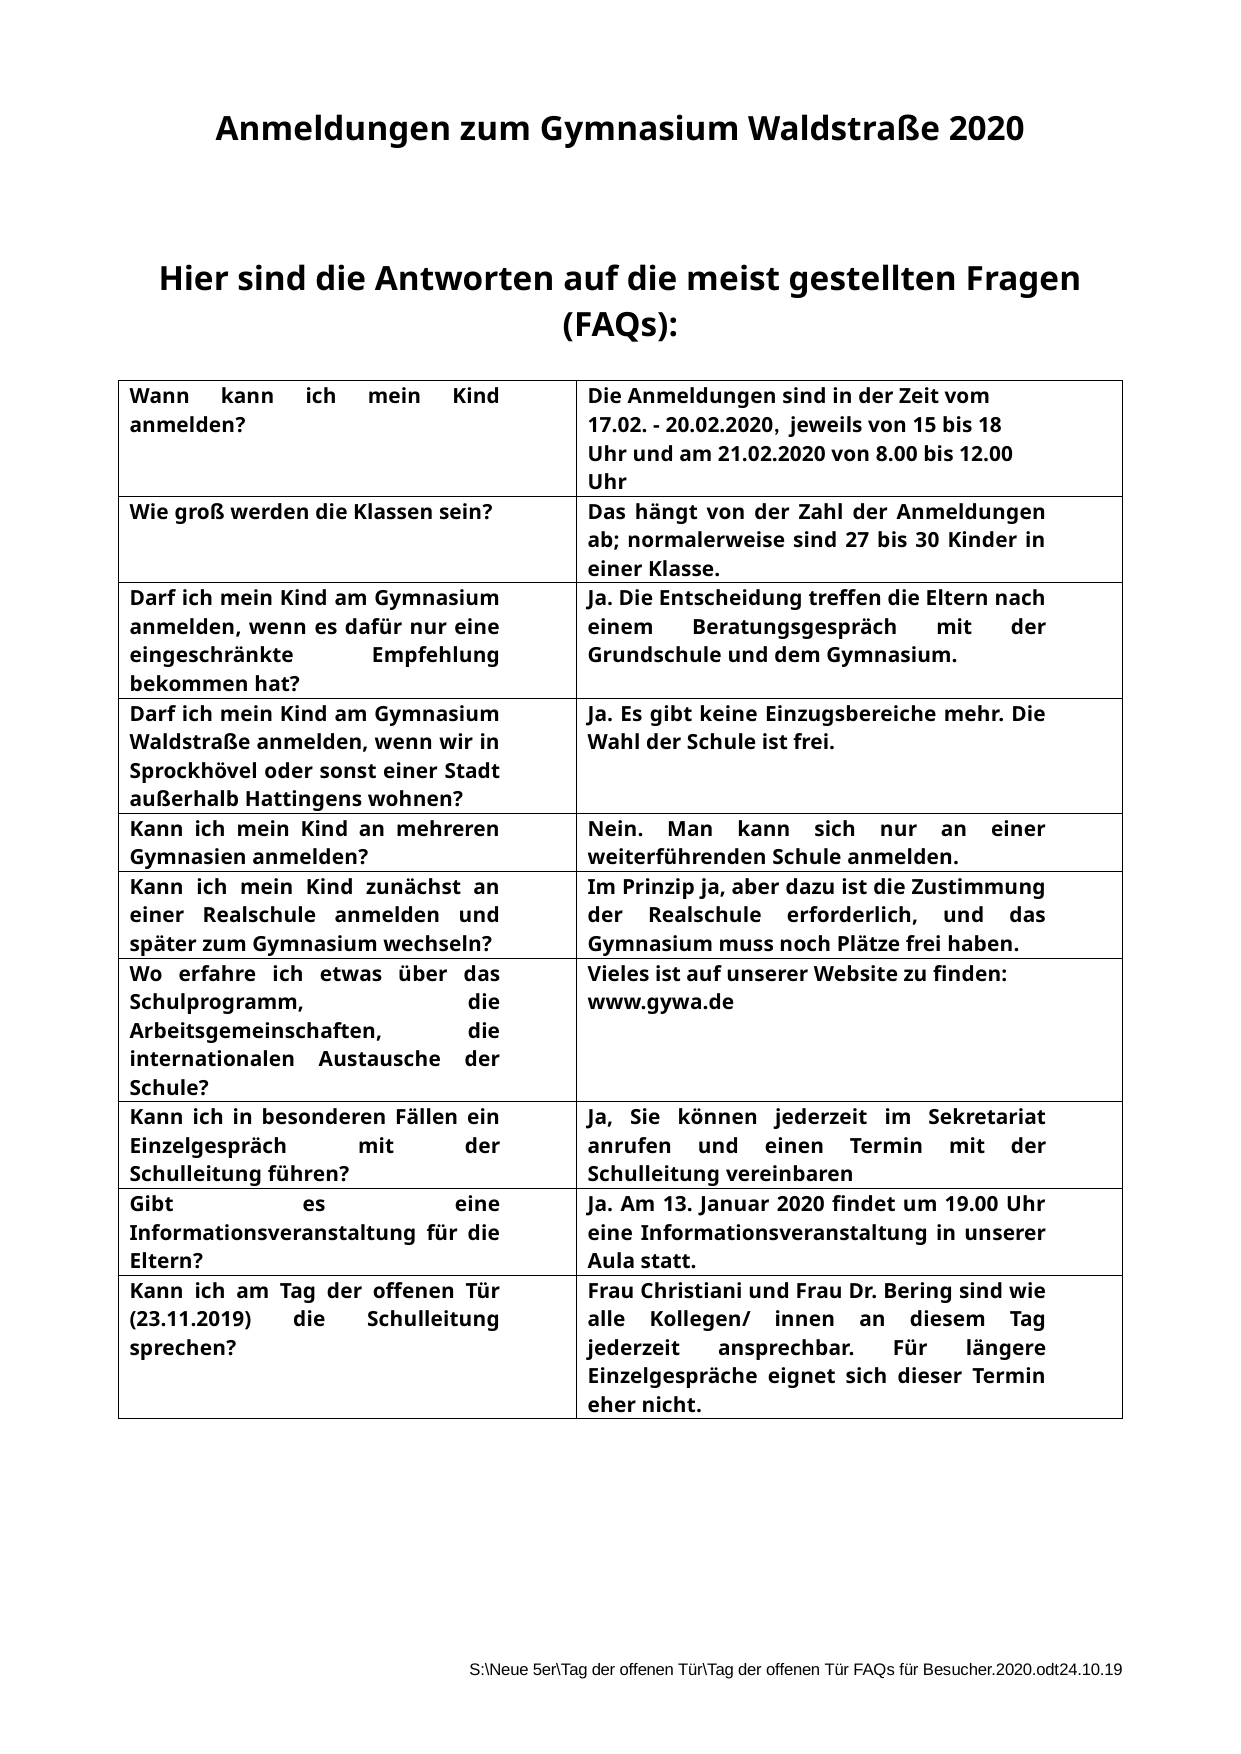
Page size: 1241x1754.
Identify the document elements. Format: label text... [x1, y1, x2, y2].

table_cell Kann ich am Tag der offenen Tür (23.11.2019) die Schulleitung sprechen? [119, 1276, 576, 1418]
table_cell Wo erfahre ich etwas über das Schulprogramm, die Arbeitsgemeinschaften, die internationalen Austausche der Schule? [119, 959, 576, 1101]
table_cell Darf ich mein Kind am Gymnasium anmelden, wenn es dafür nur eine eingeschränkte Empfehlung bekommen hat? [119, 583, 576, 697]
table_cell Kann ich mein Kind zunächst an einer Realschule anmelden und später zum Gymnasium wechseln? [119, 872, 576, 957]
table_cell Wie groß werden die Klassen sein? [119, 497, 576, 582]
table_cell Ja. Die Entscheidung treffen die Eltern nach einem Beratungsgespräch mit der Grundschule und dem Gymnasium. [577, 583, 1122, 697]
table_cell Nein. Man kann sich nur an einer weiterführenden Schule anmelden. [577, 814, 1122, 871]
table_cell Gibt es eine Informationsveranstaltung für die Eltern? [119, 1189, 576, 1274]
table_cell Darf ich mein Kind am Gymnasium Waldstraße anmelden, wenn wir in Sprockhövel oder sonst einer Stadt außerhalb Hattingens wohnen? [119, 699, 576, 813]
text Anmeldungen zum Gymnasium Waldstraße 2020 [118, 104, 1122, 150]
table_cell Ja, Sie können jederzeit im Sekretariat anrufen und einen Termin mit der Schulleitung vereinbaren [577, 1102, 1122, 1188]
table_cell Kann ich in besonderen Fällen ein Einzelgespräch mit der Schulleitung führen? [119, 1102, 576, 1188]
table_cell Kann ich mein Kind an mehreren Gymnasien anmelden? [119, 814, 576, 871]
table_cell Frau Christiani und Frau Dr. Bering sind wie alle Kollegen/ innen an diesem Tag jederzeit ansprechbar. Für längere Einzelgespräche eignet sich dieser Termin eher nicht. [577, 1276, 1122, 1418]
table_cell Ja. Es gibt keine Einzugsbereiche mehr. Die Wahl der Schule ist frei. [577, 699, 1122, 813]
table_header Die Anmeldungen sind in der Zeit vom 17.02. - 20.02.2020, jeweils von 15 bis 18 Uhr und am 21.02.2020 von 8.00 bis 12.00 Uhr [577, 381, 1122, 496]
table_cell Das hängt von der Zahl der Anmeldungen ab; normalerweise sind 27 bis 30 Kinder in einer Klasse. [577, 497, 1122, 582]
text Hier sind die Antworten auf die meist gestellten Fragen (FAQs): [118, 254, 1122, 346]
table_cell Ja. Am 13. Januar 2020 findet um 19.00 Uhr eine Informationsveranstaltung in unserer Aula statt. [577, 1189, 1122, 1274]
table_cell Vieles ist auf unserer Website zu finden: www.gywa.de [577, 959, 1122, 1101]
table_cell Im Prinzip ja, aber dazu ist die Zustimmung der Realschule erforderlich, und das Gymnasium muss noch Plätze frei haben. [577, 872, 1122, 957]
table_header Wann kann ich mein Kind anmelden? [119, 381, 576, 496]
